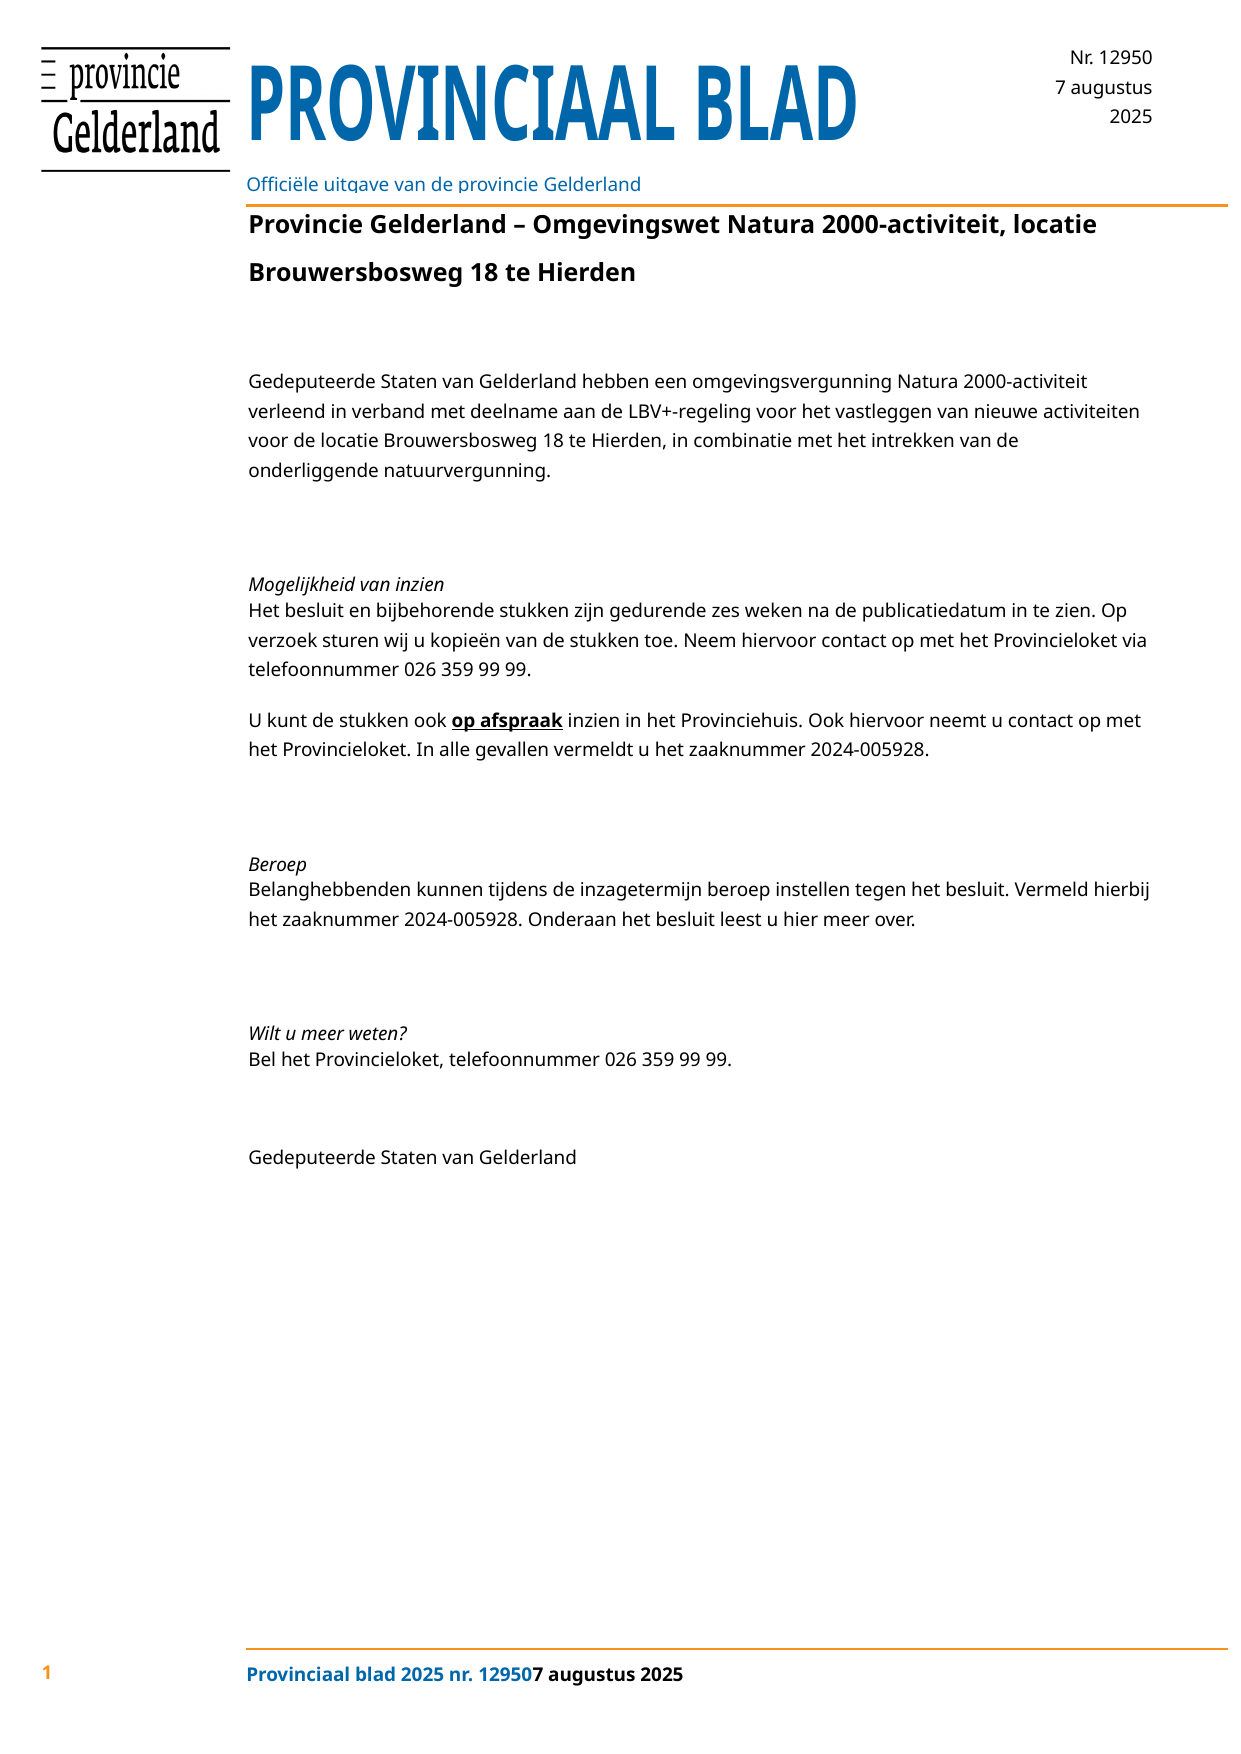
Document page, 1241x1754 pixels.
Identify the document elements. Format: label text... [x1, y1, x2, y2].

text Gedeputeerde Staten van Gelderland [248, 1144, 1152, 1170]
text Wilt u meer weten? [248, 1020, 1152, 1046]
picture [41, 47, 231, 172]
text Bel het Provincieloket, telefoonnummer 026 359 99 99. [248, 1046, 1152, 1072]
text Gedeputeerde Staten van Gelderland hebben een omgevingsvergunning Natura 2000-activiteit verleend in verband met deelname aan de LBV+-regeling voor het vastleggen van nieuwe activiteiten voor de locatie Brouwersbosweg 18 te Hierden, in combinatie met het intrekken van de onderliggende natuurvergunning. [248, 368, 1152, 483]
text Mogelijkheid van inzien [248, 571, 1152, 597]
text Het besluit en bijbehorende stukken zijn gedurende zes weken na de publicatiedatum in te zien. Op verzoek sturen wij u kopieën van de stukken toe. Neem hiervoor contact op met het Provincieloket via telefoonnummer 026 359 99 99. [248, 597, 1152, 682]
text Belanghebbenden kunnen tijdens de inzagetermijn beroep instellen tegen het besluit. Vermeld hierbij het zaaknummer 2024-005928. Onderaan het besluit leest u hier meer over. [248, 876, 1152, 932]
text U kunt de stukken ook op afspraak inzien in het Provinciehuis. Ook hiervoor neemt u contact op met het Provincieloket. In alle gevallen vermeldt u het zaaknummer 2024-005928. [248, 707, 1152, 762]
text Beroep [248, 851, 1152, 876]
text Provincie Gelderland – Omgevingswet Natura 2000-activiteit, locatie Brouwersbosweg 18 te Hierden [248, 207, 1152, 288]
